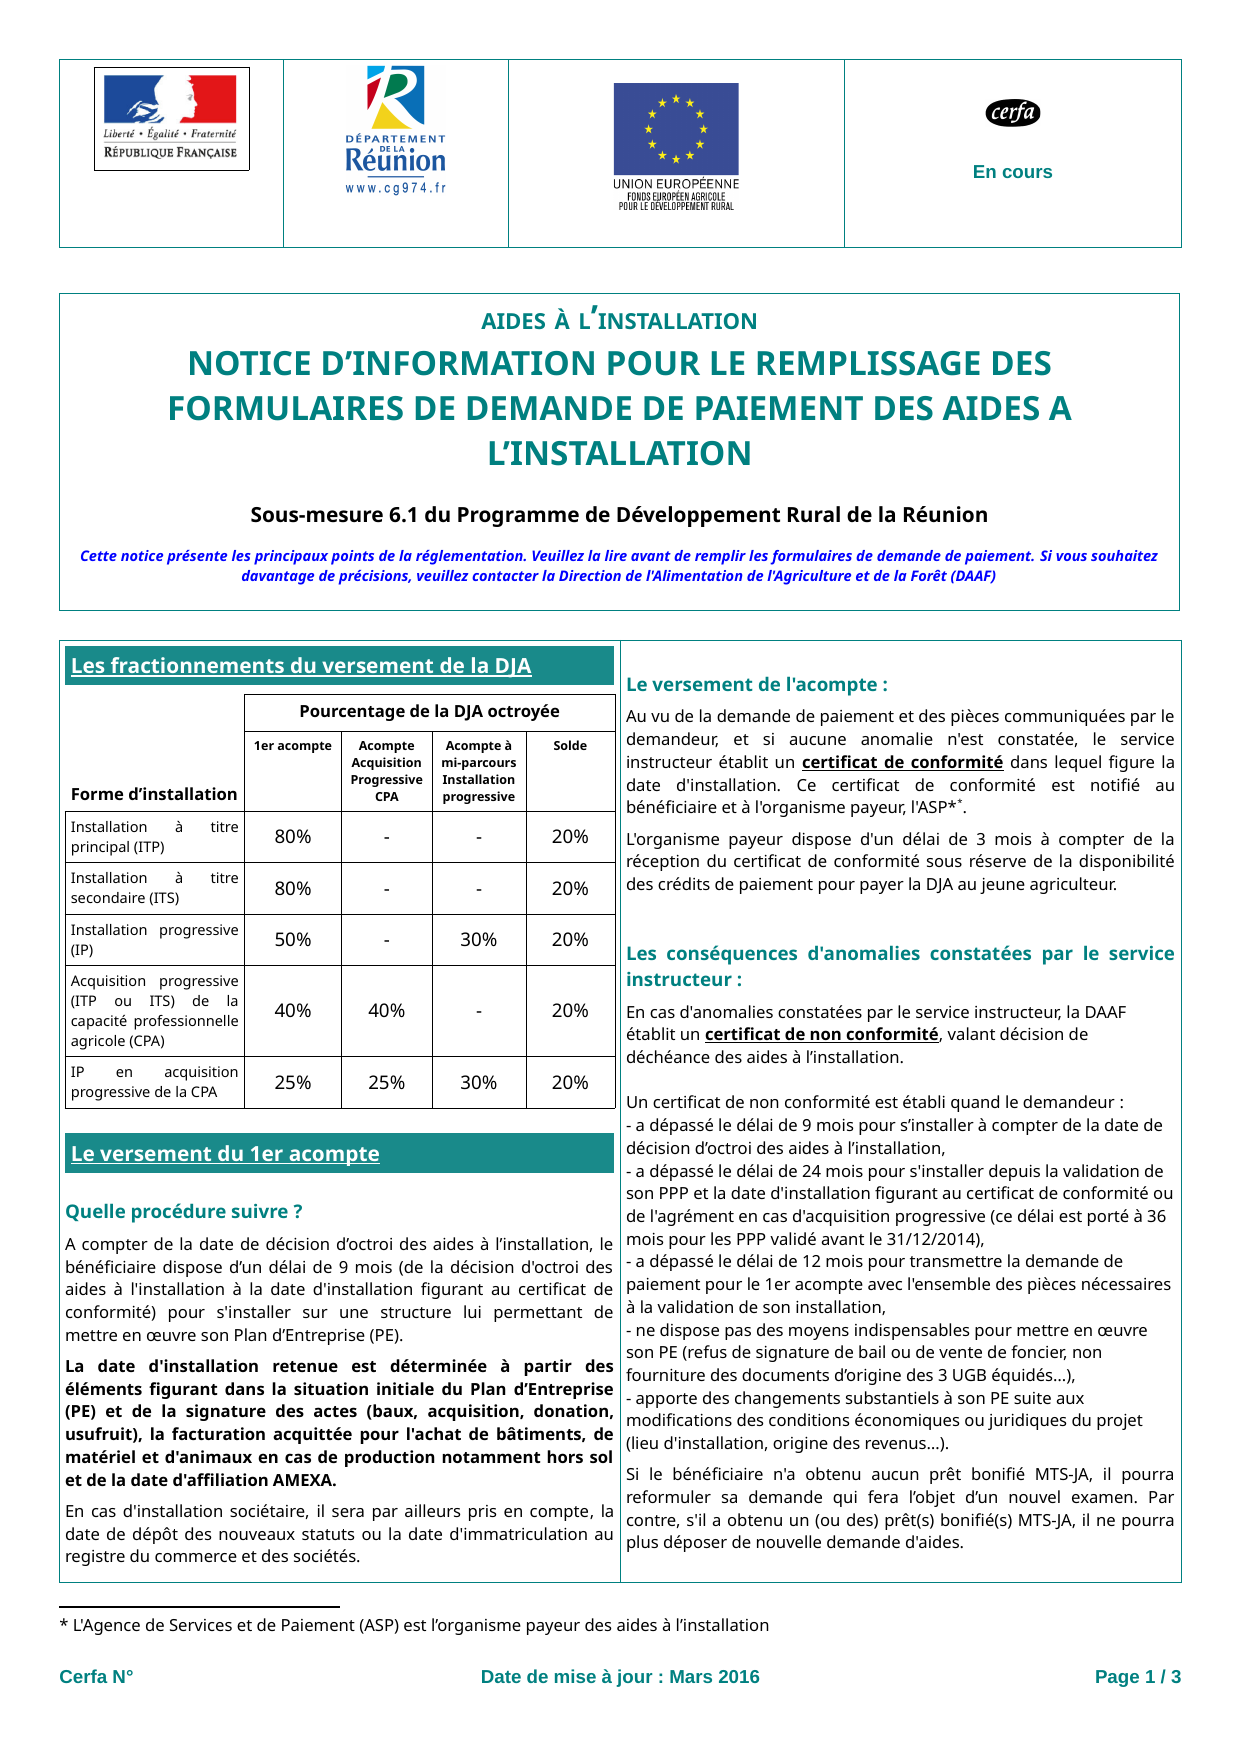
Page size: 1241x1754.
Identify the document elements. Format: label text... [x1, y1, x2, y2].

table_header [509, 60, 844, 247]
table_cell Installation à titre principal (ITP) [66, 812, 244, 862]
table_header Pourcentage de la DJA octroyée [245, 695, 615, 731]
table_header aides à l’installation NOTICE D’INFORMATION POUR LE REMPLISSAGE DES FORMULAIRES DE DEMANDE DE PAIEMENT DES AIDES A L’INSTALLATION [60, 294, 1179, 476]
table_cell 1er acompte [245, 732, 341, 811]
table_header Le versement de l'acompte : Au vu de la demande de paiement et des pièces communiquées par le demandeur, et si aucune anomalie n'est constatée, le service instructeur établit un certificat de conformité dans lequel figure la date d'installation. Ce certificat de conformité est notifié au bénéficiaire et à l'organisme payeur, l'ASP*. L'organisme payeur dispose d'un délai de 3 mois à compter de la réception du certificat de conformité sous réserve de la disponibilité des crédits de paiement pour payer la DJA au jeune agriculteur. Les conséquences d'anomalies constatées par le service instructeur : En cas d'anomalies constatées par le service instructeur, la DAAF établit un certificat de non conformité, valant décision de déchéance des aides à l’installation. Un certificat de non conformité est établi quand le demandeur : - a dépassé le délai de 9 mois pour s’installer à compter de la date de décision d’octroi des aides à l’installation, - a dépassé le délai de 24 mois pour s'installer depuis la validation de son PPP et la date d'installation figurant au certificat de conformité ou de l'agrément en cas d'acquisition progressive (ce délai est porté à 36 mois pour les PPP validé avant le 31/12/2014), - a dépassé le délai de 12 mois pour transmettre la demande de paiement pour le 1er acompte avec l'ensemble des pièces nécessaires à la validation de son installation, - ne dispose pas des moyens indispensables pour mettre en œuvre son PE (refus de signature de bail ou de vente de foncier, non fourniture des documents d’origine des 3 UGB équidés…), - apporte des changements substantiels à son PE suite aux modifications des conditions économiques ou juridiques du projet (lieu d'installation, origine des revenus…). Si le bénéficiaire n'a obtenu aucun prêt bonifié MTS-JA, il pourra reformuler sa demande qui fera l’objet d’un nouvel examen. Par contre, s'il a obtenu un (ou des) prêt(s) bonifié(s) MTS-JA, il ne pourra plus déposer de nouvelle demande d'aides. [621, 641, 1181, 1582]
table_cell 20% [527, 812, 615, 862]
table_cell Forme d’installation [65, 731, 244, 811]
table_cell 40% [342, 966, 432, 1056]
table_cell 40% [245, 966, 341, 1056]
table_cell Installation à titre secondaire (ITS) [66, 863, 244, 914]
picture [985, 99, 1041, 127]
table_cell Acquisition progressive (ITP ou ITS) de la capacité professionnelle agricole (CPA) [66, 966, 244, 1056]
table_cell 30% [433, 915, 526, 965]
table_header Les fractionnements du versement de la DJA [65, 646, 614, 685]
table_cell Acompte à mi-parcours Installation progressive [433, 732, 526, 811]
table_header [60, 60, 283, 247]
table_cell Sous-mesure 6.1 du Programme de Développement Rural de la Réunion Cette notice présente les principaux points de la réglementation. Veuillez la lire avant de remplir les formulaires de demande de paiement. Si vous souhaitez davantage de précisions, veuillez contacter la Direction de l'Alimentation de l'Agriculture et de la Forêt (DAAF) [60, 476, 1179, 610]
table_cell Installation progressive (IP) [66, 915, 244, 965]
table_cell 20% [527, 966, 615, 1056]
picture [613, 83, 739, 210]
table_cell 80% [245, 812, 341, 862]
table_header [65, 694, 244, 731]
table_cell Solde [527, 732, 615, 811]
table_cell - [433, 966, 526, 1056]
table_cell 20% [527, 863, 615, 914]
table_cell 80% [245, 863, 341, 914]
table_header Le versement du 1er acompte [65, 1133, 614, 1173]
table_cell - [342, 915, 432, 965]
table_header En cours [845, 60, 1181, 247]
table_cell Acompte Acquisition Progressive CPA [342, 732, 432, 811]
table_cell - [433, 812, 526, 862]
table_cell - [342, 812, 432, 862]
table_cell 20% [527, 1057, 615, 1107]
picture [345, 65, 446, 196]
table_header [284, 60, 508, 247]
table_cell 25% [245, 1057, 341, 1107]
table_cell 50% [245, 915, 341, 965]
table_cell 30% [433, 1057, 526, 1107]
table_cell - [433, 863, 526, 914]
table_cell IP en acquisition progressive de la CPA [66, 1057, 244, 1107]
table_cell - [342, 863, 432, 914]
table_cell 20% [527, 915, 615, 965]
table_cell 25% [342, 1057, 432, 1107]
table_header Quelle procédure suivre ? A compter de la date de décision d’octroi des aides à l’installation, le bénéficiaire dispose d’un délai de 9 mois (de la décision d'octroi des aides à l'installation à la date d'installation figurant au certificat de conformité) pour s'installer sur une structure lui permettant de mettre en œuvre son Plan d’Entreprise (PE). La date d'installation retenue est déterminée à partir des éléments figurant dans la situation initiale du Plan d’Entreprise (PE) et de la signature des actes (baux, acquisition, donation, usufruit), la facturation acquittée pour l'achat de bâtiments, de matériel et d'animaux en cas de production notamment hors sol et de la date d'affiliation AMEXA. En cas d'installation sociétaire, il sera par ailleurs pris en compte, la date de dépôt des nouveaux statuts ou la date d'immatriculation au registre du commerce et des sociétés. [60, 641, 620, 1582]
